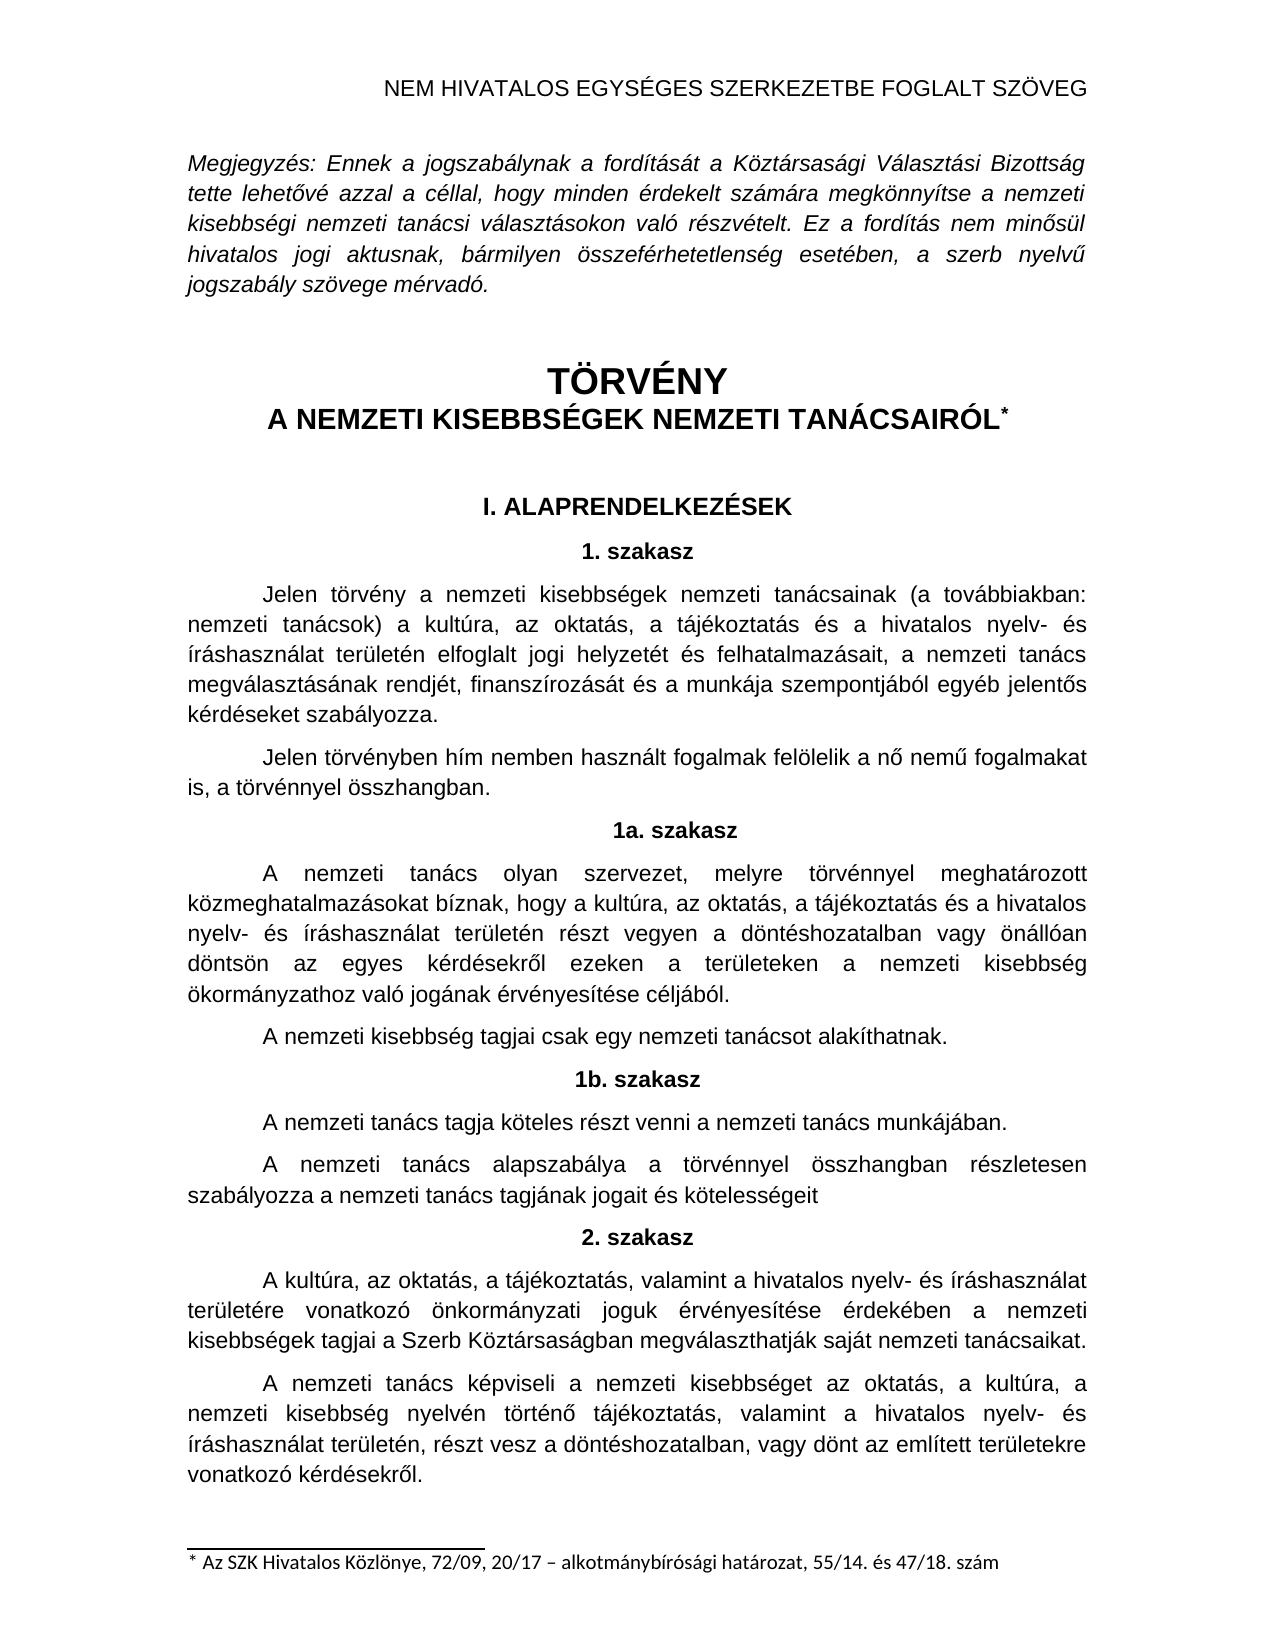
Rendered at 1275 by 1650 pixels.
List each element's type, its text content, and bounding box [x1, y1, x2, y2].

text I. ALAPRENDELKEZÉSEK [187, 492, 1087, 521]
text Megjegyzés: Ennek a jogszabálynak a fordítását a Köztársasági Választási Bizottság tette lehetővé azzal a céllal, hogy minden érdekelt számára megkönnyítse a nemzeti kisebbségi nemzeti tanácsi választásokon való részvételt. Ez a fordítás nem minősül hivatalos jogi aktusnak, bármilyen összeférhetetlenség esetében, a szerb nyelvű jogszabály szövege mérvadó. [187, 150, 1087, 297]
text A nemzeti tanács alapszabálya a törvénnyel összhangban részletesen szabályozza a nemzeti tanács tagjának jogait és kötelességeit [187, 1151, 1087, 1208]
text A nemzeti tanács tagja köteles részt venni a nemzeti tanács munkájában. [187, 1109, 1087, 1135]
text A NEMZETI KISEBBSÉGEK NEMZETI TANÁCSAIRÓL [187, 402, 1087, 436]
text Az SZK Hivatalos Közlönye, 72/09, 20/17 – alkotmánybírósági határozat, 55/14. és 47/18. szám [187, 1549, 1087, 1575]
text Jelen törvény a nemzeti kisebbségek nemzeti tanácsainak (a továbbiakban: nemzeti tanácsok) a kultúra, az oktatás, a tájékoztatás és a hivatalos nyelv- és íráshasználat területén elfoglalt jogi helyzetét és felhatalmazásait, a nemzeti tanács megválasztásának rendjét, finanszírozását és a munkája szempontjából egyéb jelentős kérdéseket szabályozza. [187, 581, 1087, 728]
text 2. szakasz [187, 1224, 1087, 1251]
text 1b. szakasz [187, 1066, 1087, 1092]
text 1. szakasz [187, 538, 1087, 564]
text A nemzeti tanács olyan szervezet, melyre törvénnyel meghatározott közmeghatalmazásokat bíznak, hogy a kultúra, az oktatás, a tájékoztatás és a hivatalos nyelv- és íráshasználat területén részt vegyen a döntéshozatalban vagy önállóan döntsön az egyes kérdésekről ezeken a területeken a nemzeti kisebbség ökormányzathoz való jogának érvényesítése céljából. [187, 860, 1087, 1007]
text A kultúra, az oktatás, a tájékoztatás, valamint a hivatalos nyelv- és íráshasználat területére vonatkozó önkormányzati joguk érvényesítése érdekében a nemzeti kisebbségek tagjai a Szerb Köztársaságban megválaszthatják saját nemzeti tanácsaikat. [187, 1267, 1087, 1354]
text 1a. szakasz [187, 817, 1087, 843]
text Jelen törvényben hím nemben használt fogalmak felölelik a nő nemű fogalmakat is, a törvénnyel összhangban. [187, 744, 1087, 801]
text A nemzeti kisebbség tagjai csak egy nemzeti tanácsot alakíthatnak. [187, 1023, 1087, 1050]
text A nemzeti tanács képviseli a nemzeti kisebbséget az oktatás, a kultúra, a nemzeti kisebbség nyelvén történő tájékoztatás, valamint a hivatalos nyelv- és íráshasználat területén, részt vesz a döntéshozatalban, vagy dönt az említett területekre vonatkozó kérdésekről. [187, 1370, 1087, 1487]
text TÖRVÉNY [187, 359, 1087, 402]
